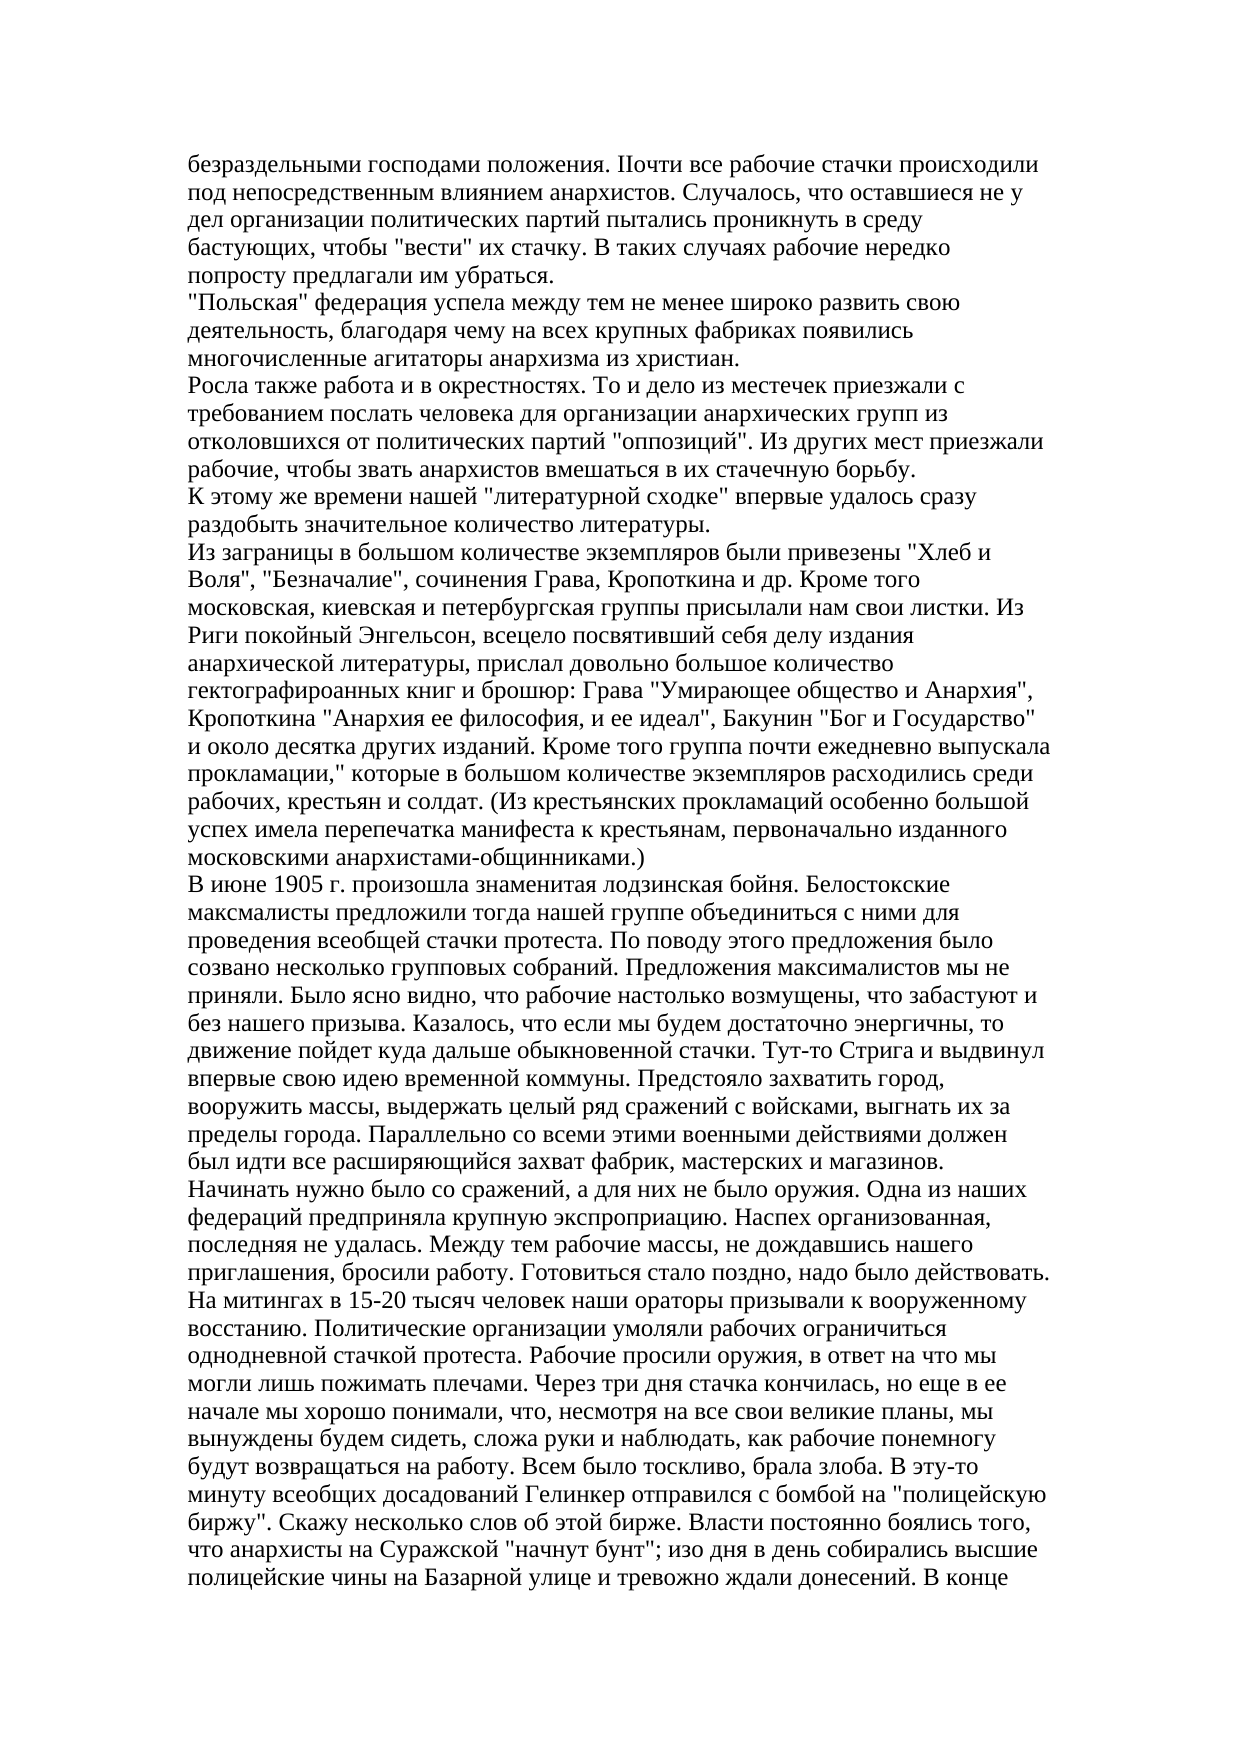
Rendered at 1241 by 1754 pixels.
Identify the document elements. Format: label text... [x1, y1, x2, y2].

text безраздельными господами положения. ІІочти все рабочие стачки происходили под непосредственным влиянием анархистов. Случалось, что оставшиеся не у дел организации политических партий пытались проникнуть в среду бастующих, чтобы "вести" их стачку. В таких случаях рабочие нередко попросту предлагали им убраться. "Польская" федерация успела между тем не менее широко развить свою деятельность, благодаря чему на всех крупных фабриках появились многочисленные агитаторы анархизма из христиан. Росла также работа и в окрестностях. То и дело из местечек приезжали с требованием послать человека для организации анархических групп из отколовшихся от политических партий "оппозиций". Из других мест приезжали рабочие, чтобы звать анархистов вмешаться в их стачечную борьбу. К этому же времени нашей "литературной сходке" впервые удалось сразу раздобыть значительное количество литературы. Из заграницы в большом количестве экземпляров были привезены "Хлеб и Воля'', "Безначалие", сочинения Грава, Кропоткина и др. Кроме того московская, киевская и петербургская группы присылали нам свои листки. Из Риги покойный Энгельсон, всецело посвятивший себя делу издания анархической литературы, прислал довольно большое количество гектографироанных книг и брошюр: Грава "Умирающее общество и Анархия", Кропоткина "Анархия ее философия, и ее идеал", Бакунин "Бог и Государство" и около десятка других изданий. Кроме того группа почти ежедневно выпускала прокламации," которые в большом количестве экземпляров расходились среди рабочих, крестьян и солдат. (Из крестьянских прокламаций особенно большой успех имела перепечатка манифеста к крестьянам, первоначально изданного московскими анархистами-общинниками.) В июне 1905 г. произошла знаменитая лодзинская бойня. Белостокские максмалисты предложили тогда нашей группе объединиться с ними для проведения всеобщей стачки протеста. По поводу этого предложения было созвано несколько групповых собраний. Предложения максималистов мы не приняли. Было ясно видно, что рабочие настолько возмущены, что забастуют и без нашего призыва. Казалось, что если мы будем достаточно энергичны, то движение пойдет куда дальше обыкновенной стачки. Тут-то Стрига и выдвинул впервые свою идею временной коммуны. Предстояло захватить город, вооружить массы, выдержать целый ряд сражений с войсками, выгнать их за пределы города. Параллельно со всеми этими военными действиями должен был идти все расширяющийся захват фабрик, мастерских и магазинов. Начинать нужно было со сражений, а для них не было оружия. Одна из наших федераций предприняла крупную экспроприацию. Наспех организованная, последняя не удалась. Между тем рабочие массы, не дождавшись нашего приглашения, бросили работу. Готовиться стало поздно, надо было действовать. На митингах в 15-20 тысяч человек наши ораторы призывали к вооруженному восстанию. Политические организации умоляли рабочих ограничиться однодневной стачкой протеста. Рабочие просили оружия, в ответ на что мы могли лишь пожимать плечами. Через три дня стачка кончилась, но еще в ее начале мы хорошо понимали, что, несмотря на все свои великие планы, мы вынуждены будем сидеть, сложа руки и наблюдать, как рабочие понемногу будут возвращаться на работу. Всем было тоскливо, брала злоба. В эту-то минуту всеобщих досадований Гелинкер отправился с бомбой на "полицейскую биржу". Скажу несколько слов об этой бирже. Власти постоянно боялись того, что анархисты на Суражской "начнут бунт"; изо дня в день собирались высшие полицейские чины на Базарной улице и тревожно ждали донесений. В конце [187, 150, 1053, 1591]
